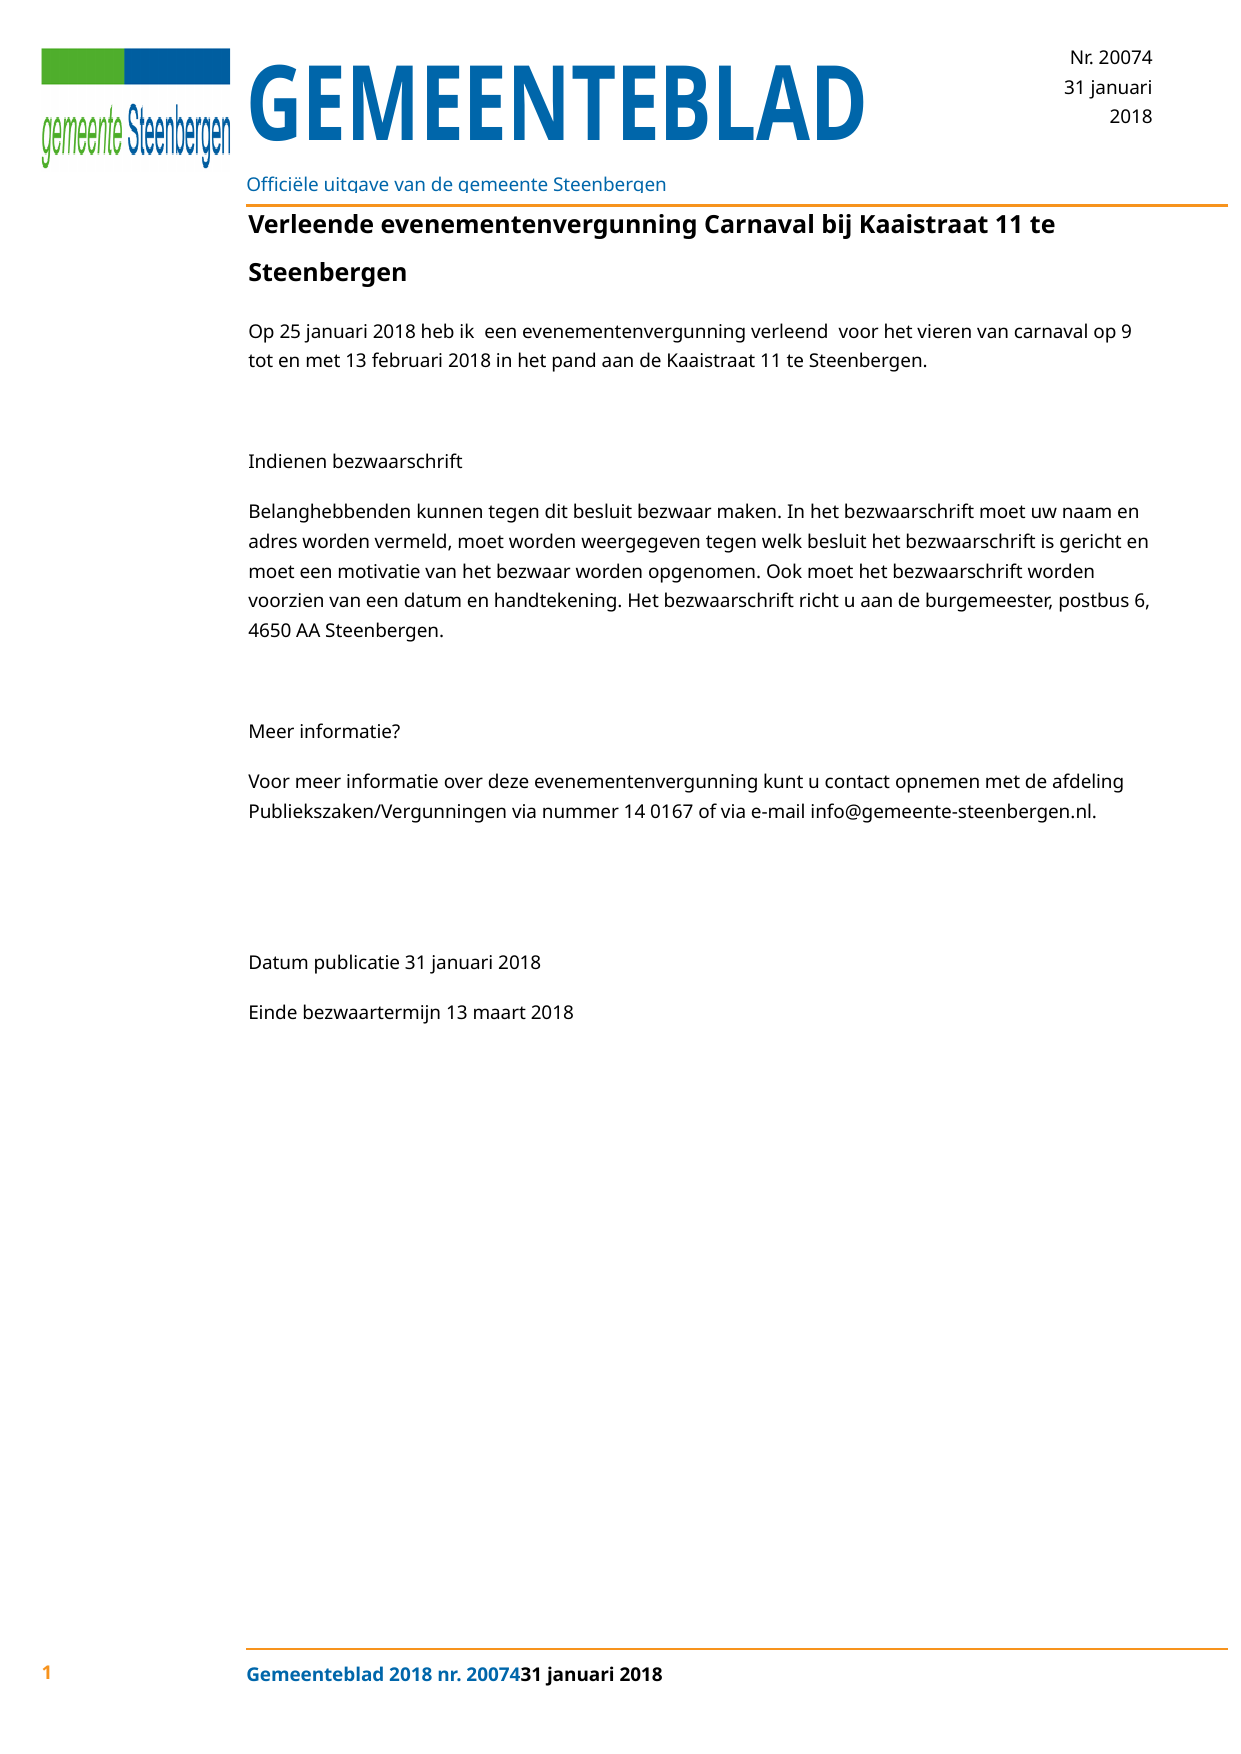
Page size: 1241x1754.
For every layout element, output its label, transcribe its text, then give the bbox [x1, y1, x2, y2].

text Indienen bezwaarschrift [248, 448, 1152, 474]
text Einde bezwaartermijn 13 maart 2018 [248, 999, 1152, 1025]
text ­ [248, 848, 1152, 874]
text Datum publicatie 31 januari 2018 [248, 949, 1152, 975]
text Voor meer informatie over deze evenementenvergunning kunt u contact opnemen met de afdeling Publiekszaken/Vergunningen via nummer 14 0167 of via e-mail info@gemeente-steenbergen.nl. [248, 768, 1152, 824]
text Belanghebbenden kunnen tegen dit besluit bezwaar maken. In het bezwaarschrift moet uw naam en adres worden vermeld, moet worden weergegeven tegen welk besluit het bezwaarschrift is gericht en moet een motivatie van het bezwaar worden opgenomen. Ook moet het bezwaarschrift worden voorzien van een datum en handtekening. Het bezwaarschrift richt u aan de burgemeester, postbus 6, 4650 AA Steenbergen. [248, 499, 1152, 643]
picture [41, 47, 231, 172]
text Verleende evenementenvergunning Carnaval bij Kaaistraat 11 te Steenbergen [248, 207, 1152, 288]
text Op 25 januari 2018 heb ik een evenementenvergunning verleend voor het vieren van carnaval op 9 tot en met 13 februari 2018 in het pand aan de Kaaistraat 11 te Steenbergen. [248, 318, 1152, 373]
text Meer informatie? [248, 718, 1152, 744]
